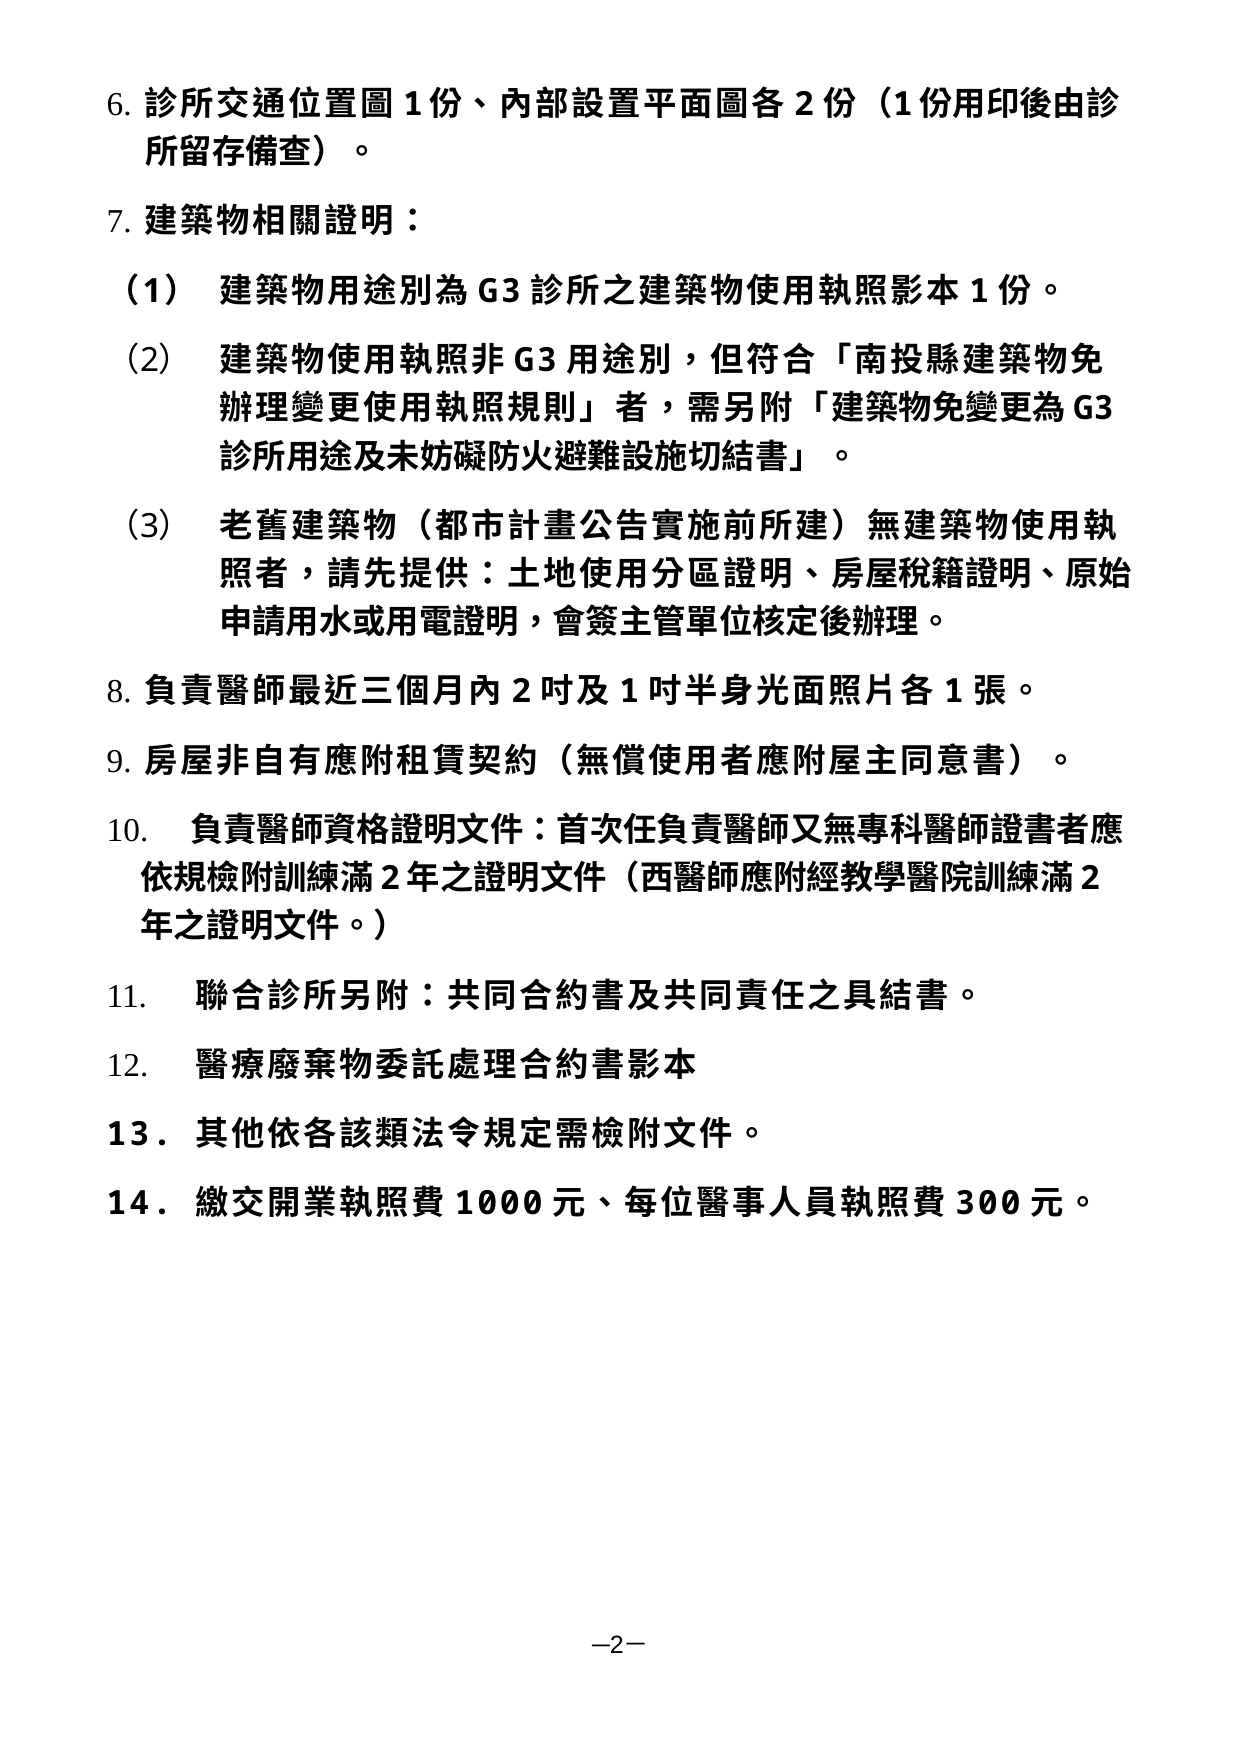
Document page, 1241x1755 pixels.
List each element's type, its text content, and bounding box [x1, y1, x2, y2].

list 建築物用途別為G3診所之建築物使用執照影本1份。 [106, 263, 1134, 312]
list 負責醫師資格證明文件：首次任負責醫師又無專科醫師證書者應依規檢附訓練滿2年之證明文件（西醫師應附經教學醫院訓練滿2年之證明文件。） [106, 803, 1134, 947]
list 建築物相關證明： [106, 194, 1134, 242]
list 診所交通位置圖1份、內部設置平面圖各2份（1份用印後由診所留存備查）。 [106, 77, 1134, 173]
list 負責醫師最近三個月內2吋及1吋半身光面照片各1張。 [106, 664, 1134, 713]
list 建築物使用執照非G3用途別，但符合「南投縣建築物免辦理變更使用執照規則」者，需另附「建築物免變更為G3診所用途及未妨礙防火避難設施切結書」。 [106, 333, 1134, 478]
list 繳交開業執照費1000元、每位醫事人員執照費300元。 [106, 1176, 1134, 1224]
list 房屋非自有應附租賃契約（無償使用者應附屋主同意書）。 [106, 733, 1134, 782]
list 其他依各該類法令規定需檢附文件。 [106, 1106, 1134, 1155]
list 醫療廢棄物委託處理合約書影本 [106, 1037, 1134, 1086]
list 老舊建築物（都市計畫公告實施前所建）無建築物使用執照者，請先提供：土地使用分區證明、房屋稅籍證明、原始申請用水或用電證明，會簽主管單位核定後辦理。 [106, 498, 1134, 643]
list 聯合診所另附：共同合約書及共同責任之具結書。 [106, 968, 1134, 1017]
